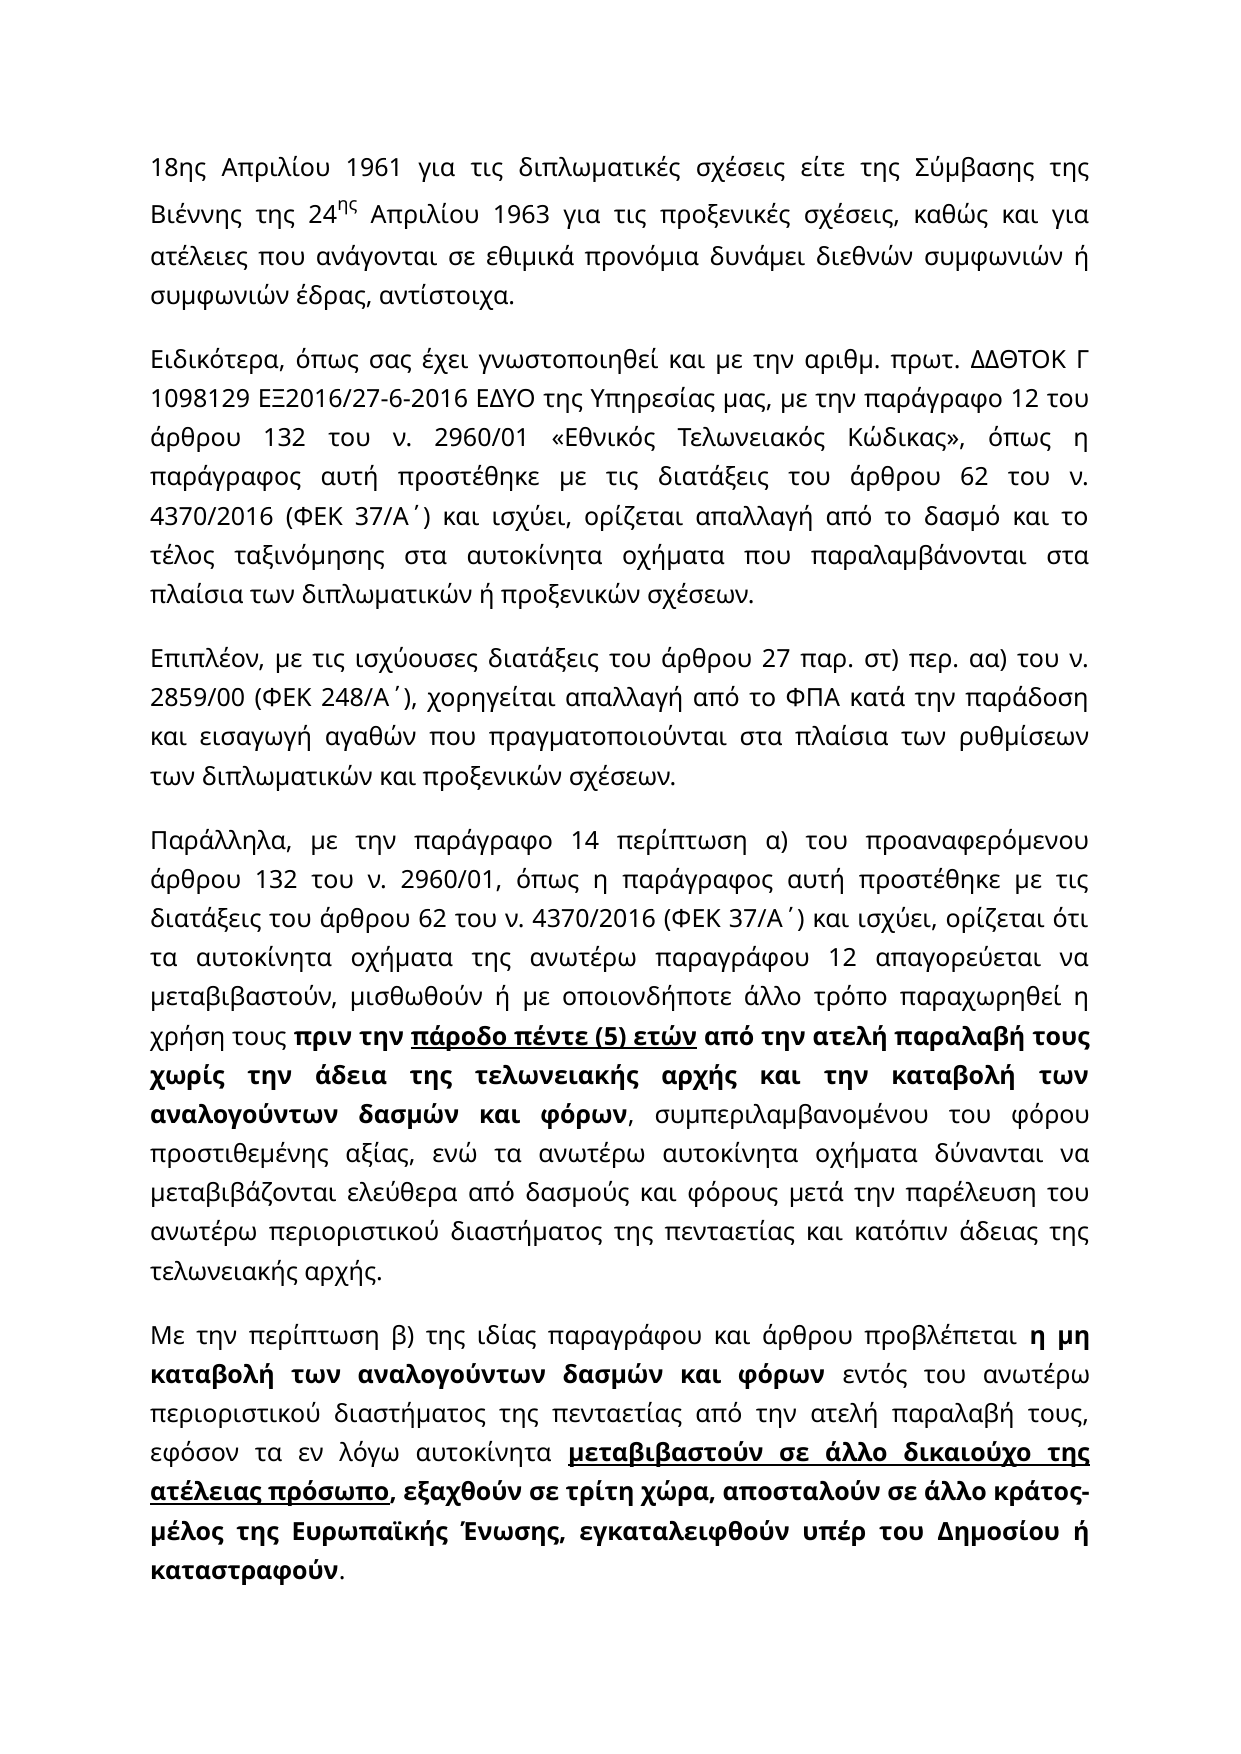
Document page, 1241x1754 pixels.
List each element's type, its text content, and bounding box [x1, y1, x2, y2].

text Παράλληλα, με την παράγραφο 14 περίπτωση α) του προαναφερόμενου άρθρου 132 του ν. 2960/01, όπως η παράγραφος αυτή προστέθηκε με τις διατάξεις του άρθρου 62 του ν. 4370/2016 (ΦΕΚ 37/Α΄) και ισχύει, ορίζεται ότι τα αυτοκίνητα οχήματα της ανωτέρω παραγράφου 12 απαγορεύεται να μεταβιβαστούν, μισθωθούν ή με οποιονδήποτε άλλο τρόπο παραχωρηθεί η χρήση τους πριν την πάροδο πέντε (5) ετών από την ατελή παραλαβή τους χωρίς την άδεια της τελωνειακής αρχής και την καταβολή των αναλογούντων δασμών και φόρων, συμπεριλαμβανομένου του φόρου προστιθεμένης αξίας, ενώ τα ανωτέρω αυτοκίνητα οχήματα δύνανται να μεταβιβάζονται ελεύθερα από δασμούς και φόρους μετά την παρέλευση του ανωτέρω περιοριστικού διαστήματος της πενταετίας και κατόπιν άδειας της τελωνειακής αρχής. [150, 822, 1090, 1287]
text Ειδικότερα, όπως σας έχει γνωστοποιηθεί και με την αριθμ. πρωτ. ΔΔΘΤΟΚ Γ 1098129 ΕΞ2016/27-6-2016 ΕΔΥΟ της Υπηρεσίας μας, με την παράγραφο 12 του άρθρου 132 του ν. 2960/01 «Εθνικός Τελωνειακός Κώδικας», όπως η παράγραφος αυτή προστέθηκε με τις διατάξεις του άρθρου 62 του ν. 4370/2016 (ΦΕΚ 37/Α΄) και ισχύει, ορίζεται απαλλαγή από το δασμό και το τέλος ταξινόμησης στα αυτοκίνητα οχήματα που παραλαμβάνονται στα πλαίσια των διπλωματικών ή προξενικών σχέσεων. [150, 341, 1090, 611]
text Με την περίπτωση β) της ιδίας παραγράφου και άρθρου προβλέπεται η μη καταβολή των αναλογούντων δασμών και φόρων εντός του ανωτέρω περιοριστικού διαστήματος της πενταετίας από την ατελή παραλαβή τους, εφόσον τα εν λόγω αυτοκίνητα μεταβιβαστούν σε άλλο δικαιούχο της ατέλειας πρόσωπο, εξαχθούν σε τρίτη χώρα, αποσταλούν σε άλλο κράτος-μέλος της Ευρωπαϊκής Ένωσης, εγκαταλειφθούν υπέρ του Δημοσίου ή καταστραφούν. [150, 1317, 1090, 1586]
text Επιπλέον, με τις ισχύουσες διατάξεις του άρθρου 27 παρ. στ) περ. αα) του ν. 2859/00 (ΦΕΚ 248/Α΄), χορηγείται απαλλαγή από το ΦΠΑ κατά την παράδοση και εισαγωγή αγαθών που πραγματοποιούνται στα πλαίσια των ρυθμίσεων των διπλωματικών και προξενικών σχέσεων. [150, 641, 1090, 792]
text 18ης Απριλίου 1961 για τις διπλωματικές σχέσεις είτε της Σύμβασης της Βιέννης της 24ης Απριλίου 1963 για τις προξενικές σχέσεις, καθώς και για ατέλειες που ανάγονται σε εθιμικά προνόμια δυνάμει διεθνών συμφωνιών ή συμφωνιών έδρας, αντίστοιχα. [150, 150, 1090, 311]
